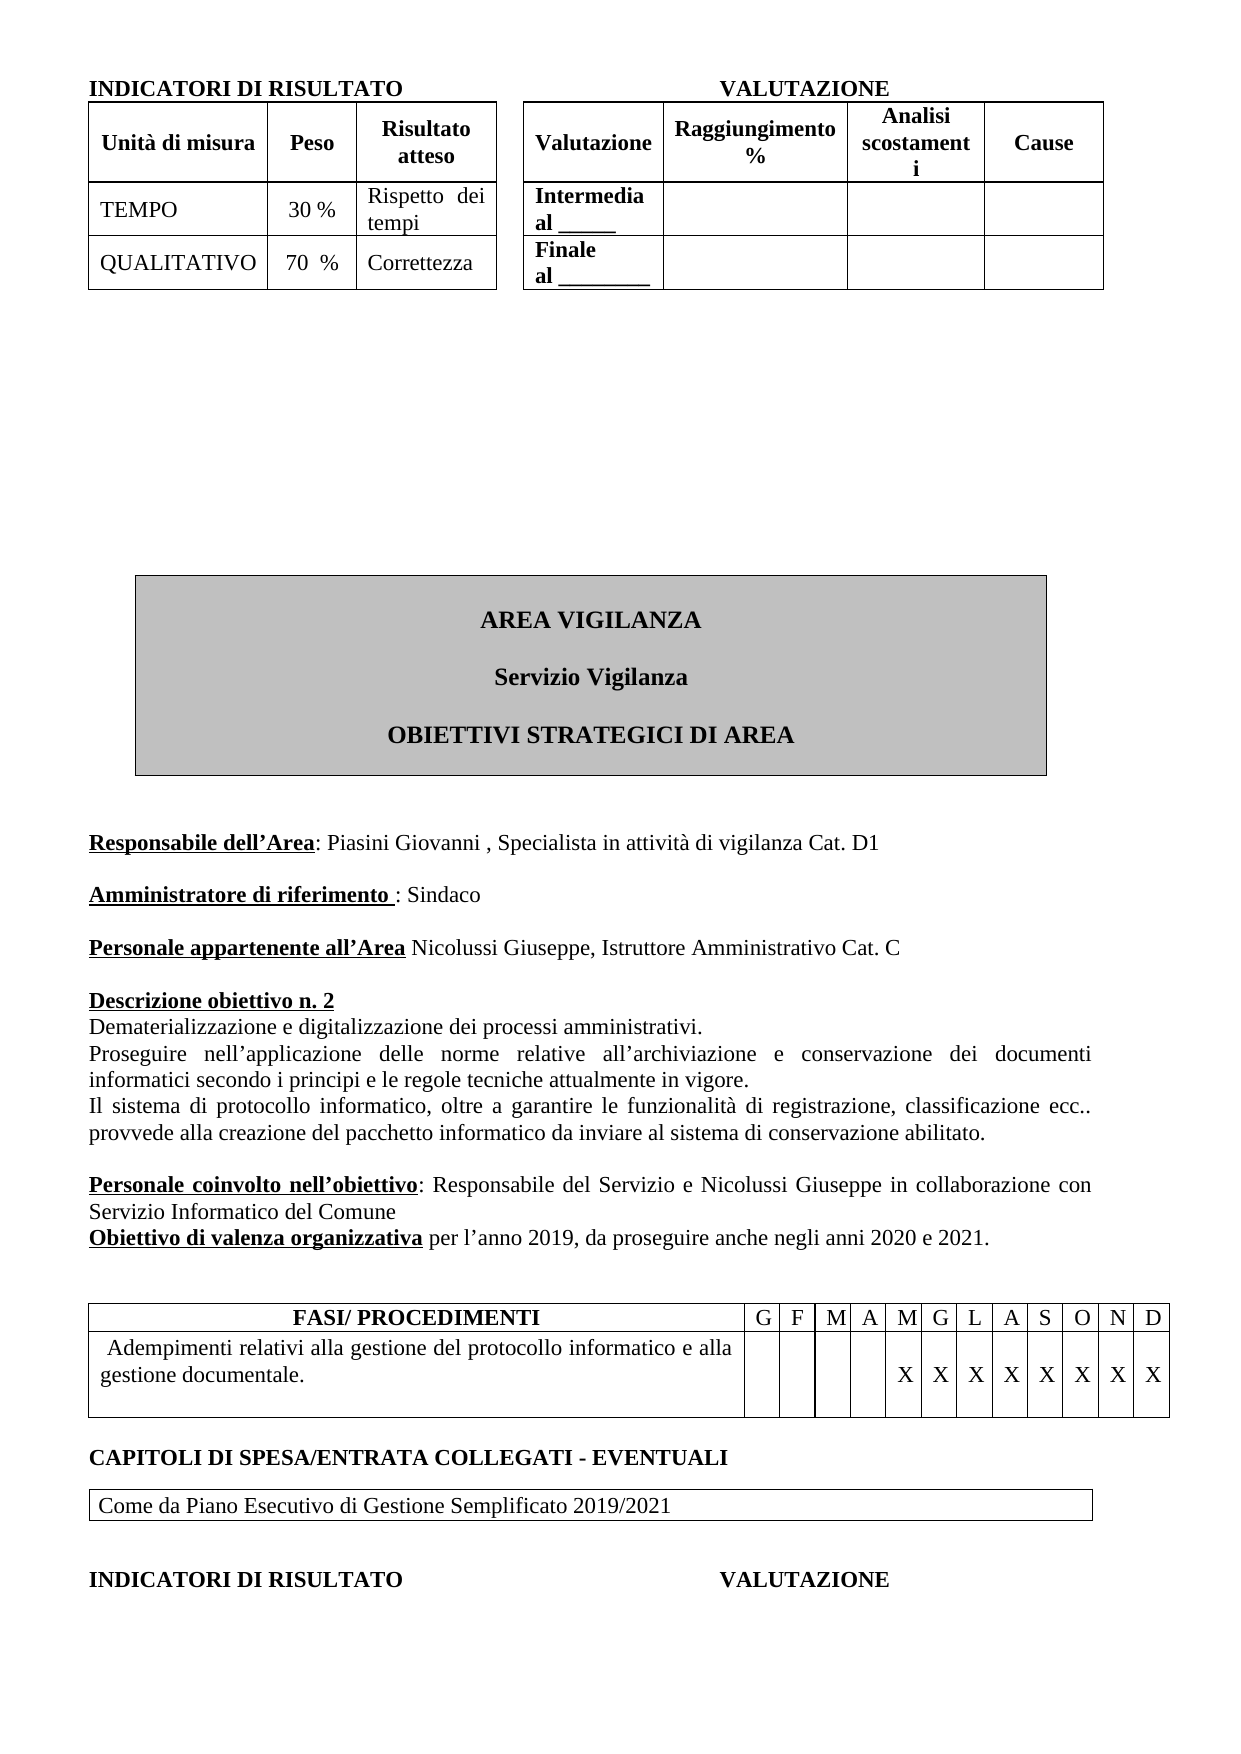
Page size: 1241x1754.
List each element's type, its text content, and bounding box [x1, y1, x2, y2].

table_header M [886, 1304, 921, 1331]
table_header AREA VIGILANZA Servizio Vigilanza OBIETTIVI STRATEGICI DI AREA [136, 576, 1046, 775]
table_cell X [1028, 1332, 1062, 1417]
table_cell X [1099, 1332, 1133, 1417]
table_header G [745, 1304, 779, 1331]
table_header Cause [985, 103, 1103, 181]
text Dematerializzazione e digitalizzazione dei processi amministrativi. [89, 1013, 1093, 1039]
table_header D [1134, 1304, 1169, 1331]
table_header [497, 101, 523, 181]
table_header G [922, 1304, 956, 1331]
text Obiettivo di valenza organizzativa per l’anno 2019, da proseguire anche negli anni 2020 e 2021. [89, 1224, 1093, 1250]
table_cell [497, 181, 523, 235]
table_cell Rispetto dei tempi [357, 183, 496, 235]
table_cell [664, 183, 847, 235]
table_cell [848, 236, 984, 289]
text Descrizione obiettivo n. 2 [89, 987, 1093, 1013]
table_cell TEMPO [89, 183, 267, 235]
table_cell 70 % [268, 236, 356, 289]
table_cell [985, 236, 1103, 289]
text Amministratore di riferimento : Sindaco [89, 881, 1093, 908]
table_header Risultato atteso [357, 103, 496, 181]
table_cell X [1134, 1332, 1169, 1417]
table_cell [497, 235, 523, 289]
table_cell QUALITATIVO [89, 236, 267, 289]
table_header L [957, 1304, 992, 1331]
table_header Analisi scostamenti [848, 103, 984, 181]
table_cell X [957, 1332, 992, 1417]
table_header F [780, 1304, 814, 1331]
table_cell X [1063, 1332, 1098, 1417]
table_cell [848, 183, 984, 235]
table_header Peso [268, 103, 356, 181]
text INDICATORI DI RISULTATO VALUTAZIONE [89, 75, 1093, 101]
table_cell [780, 1332, 814, 1417]
table_header Unità di misura [89, 103, 267, 181]
text Personale coinvolto nell’obiettivo: Responsabile del Servizio e Nicolussi Giuseppe in collaborazione con Servizio Informatico del Comune [89, 1171, 1093, 1224]
text Il sistema di protocollo informatico, oltre a garantire le funzionalità di registrazione, classificazione ecc.. provvede alla creazione del pacchetto informatico da inviare al sistema di conservazione abilitato. [89, 1092, 1093, 1145]
table_cell Adempimenti relativi alla gestione del protocollo informatico e alla gestione documentale. [89, 1332, 744, 1417]
table_cell 30 % [268, 183, 356, 235]
table_cell [816, 1332, 850, 1417]
table_cell Intermedia al _____ [524, 183, 663, 235]
table_header A [993, 1304, 1027, 1331]
table_cell [745, 1332, 779, 1417]
table_cell Correttezza [357, 236, 496, 289]
table_header Raggiungimento % [664, 103, 847, 181]
text INDICATORI DI RISULTATO VALUTAZIONE [89, 1566, 1093, 1592]
text Come da Piano Esecutivo di Gestione Semplificato 2019/2021 [90, 1490, 1092, 1520]
table_header N [1099, 1304, 1133, 1331]
table_cell X [922, 1332, 956, 1417]
table_header FASI/ PROCEDIMENTI [89, 1304, 744, 1331]
table_cell [664, 236, 847, 289]
text CAPITOLI DI SPESA/ENTRATA COLLEGATI - EVENTUALI [89, 1444, 1093, 1470]
table_header O [1063, 1304, 1098, 1331]
table_cell [851, 1332, 885, 1417]
table_header S [1028, 1304, 1062, 1331]
table_header A [851, 1304, 885, 1331]
text Proseguire nell’applicazione delle norme relative all’archiviazione e conservazione dei documenti informatici secondo i principi e le regole tecniche attualmente in vigore. [89, 1039, 1093, 1092]
text Responsabile dell’Area: Piasini Giovanni , Specialista in attività di vigilanza Cat. D1 [89, 829, 1093, 855]
table_header Valutazione [524, 103, 663, 181]
table_cell X [993, 1332, 1027, 1417]
table_header M [816, 1304, 850, 1331]
table_cell [985, 183, 1103, 235]
text Personale appartenente all’Area Nicolussi Giuseppe, Istruttore Amministrativo Cat. C [89, 934, 1093, 961]
table_cell X [886, 1332, 921, 1417]
table_cell Finale al ________ [524, 236, 663, 289]
